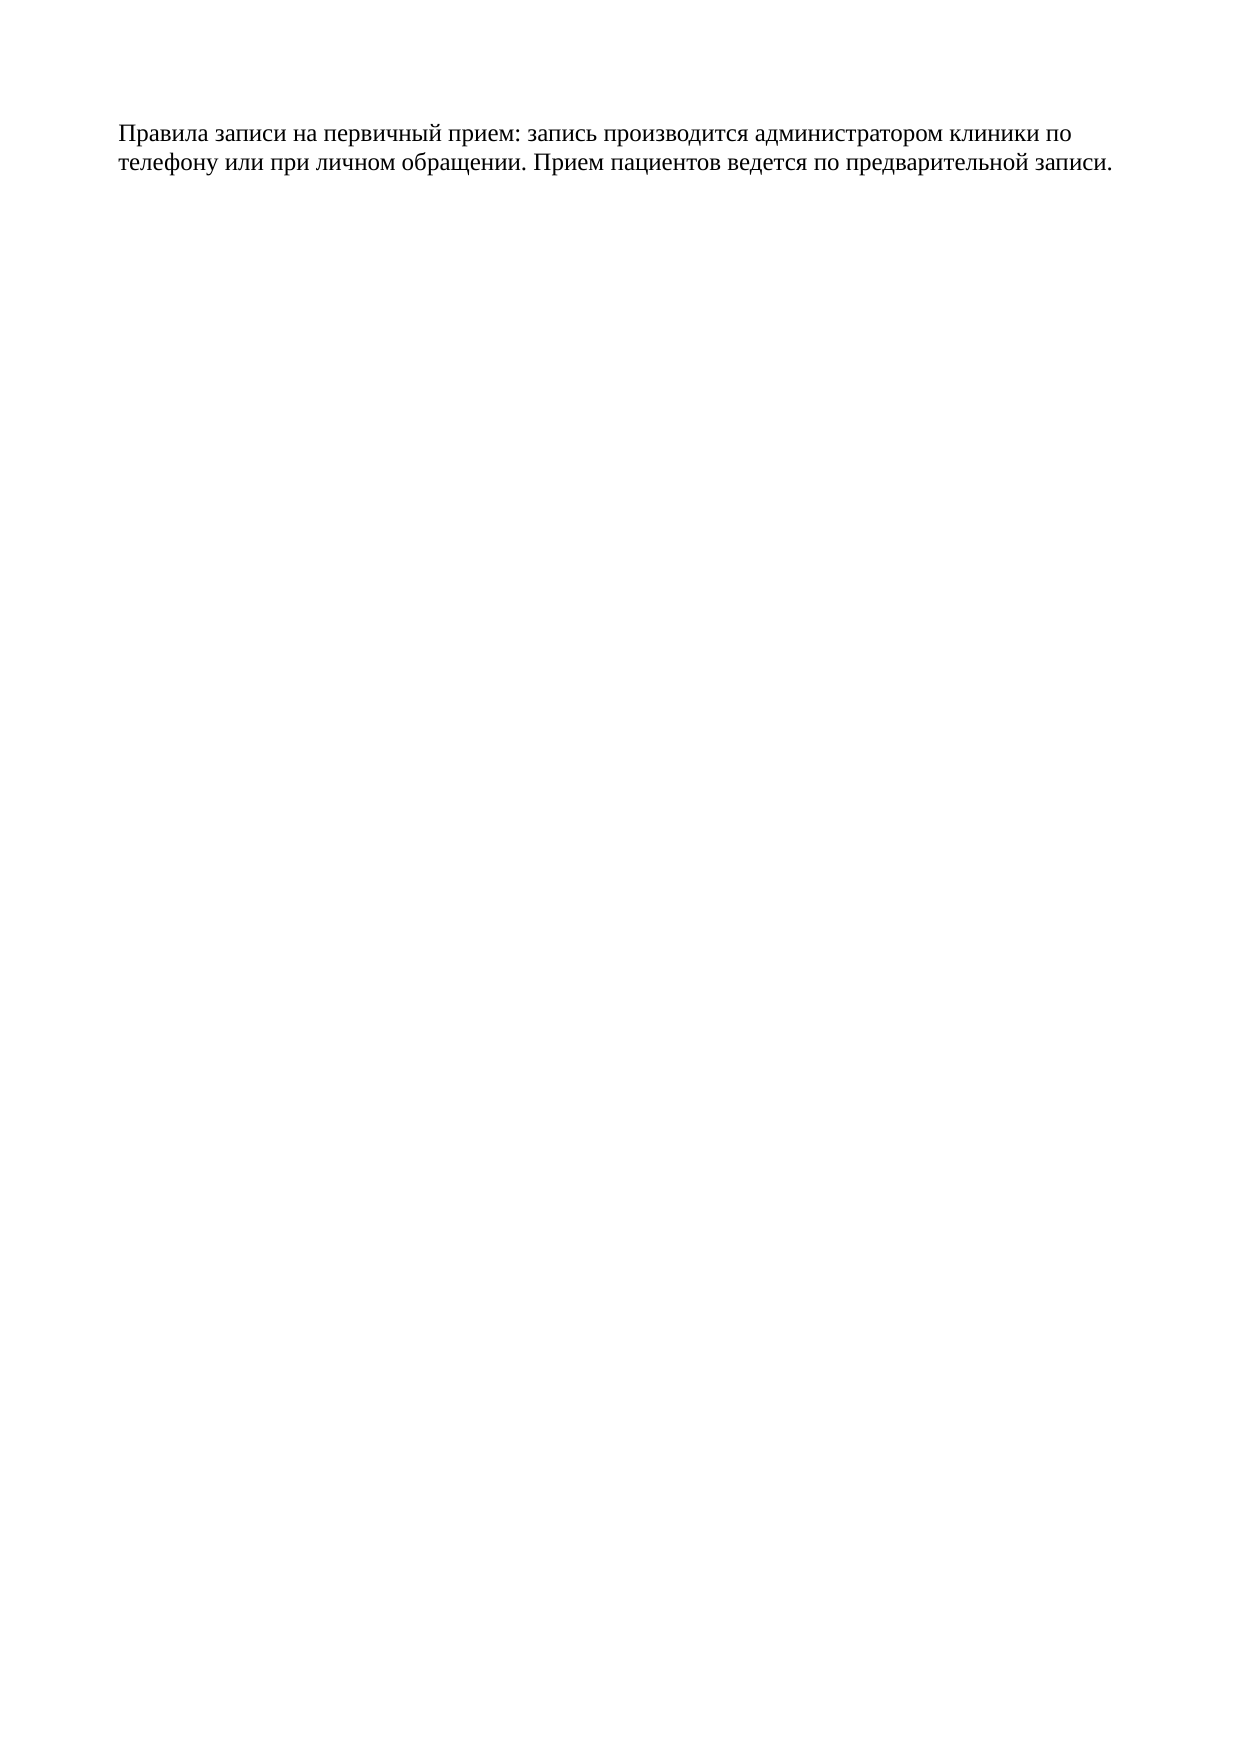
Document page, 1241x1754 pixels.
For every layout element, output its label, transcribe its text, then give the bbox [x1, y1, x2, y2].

text Правила записи на первичный прием: запись производится администратором клиники по телефону или при личном обращении. Прием пациентов ведется по предварительной записи. [118, 118, 1122, 176]
